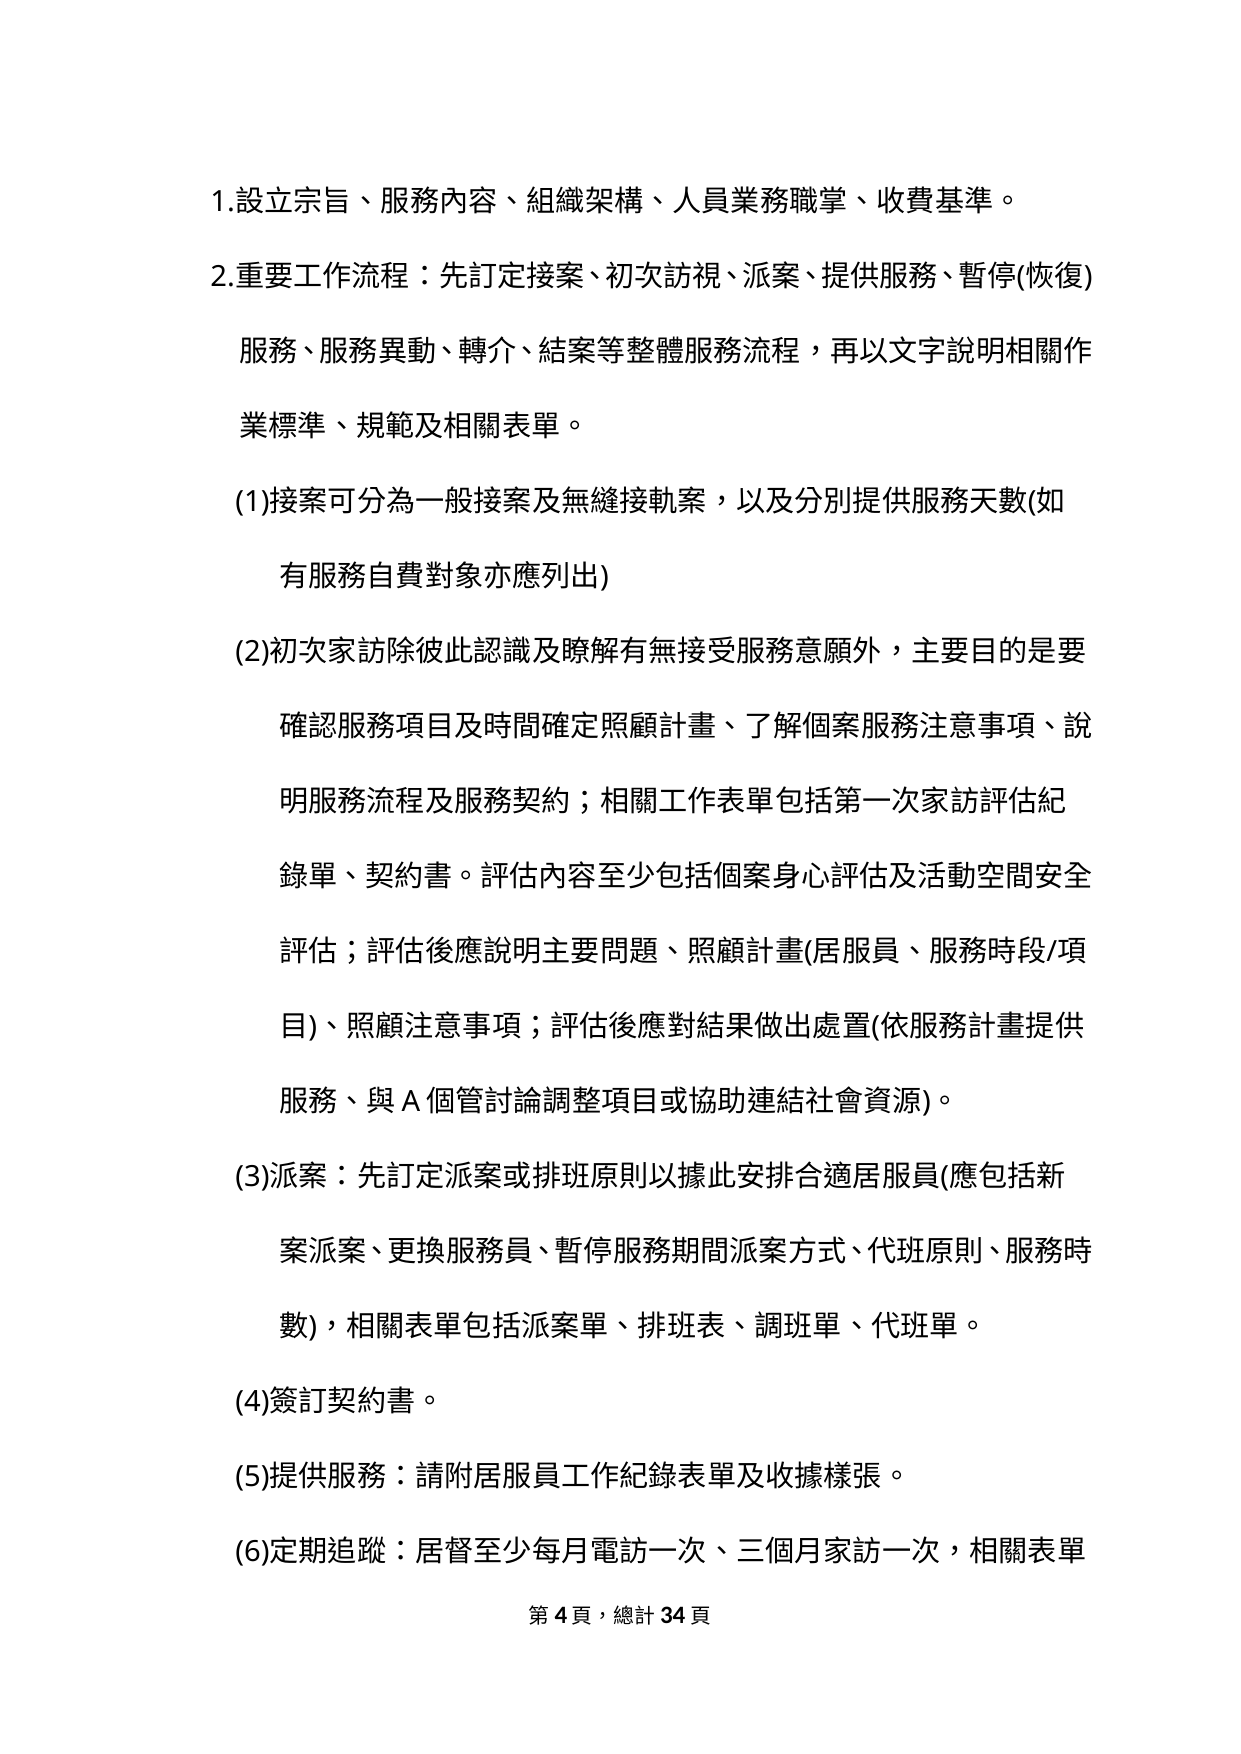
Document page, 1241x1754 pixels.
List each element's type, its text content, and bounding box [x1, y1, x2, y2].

text 2.重要工作流程：先訂定接案、初次訪視、派案、提供服務、暫停(恢復)服務、服務異動、轉介、結案等整體服務流程，再以文字說明相關作業標準、規範及相關表單。 [210, 236, 1092, 461]
text (6)定期追蹤：居督至少每月電訪一次、三個月家訪一次，相關表單 [235, 1511, 1092, 1586]
text (3)派案：先訂定派案或排班原則以據此安排合適居服員(應包括新案派案、更換服務員、暫停服務期間派案方式、代班原則、服務時數)，相關表單包括派案單、排班表、調班單、代班單。 [235, 1136, 1092, 1361]
text (1)接案可分為一般接案及無縫接軌案，以及分別提供服務天數(如有服務自費對象亦應列出) [235, 461, 1092, 611]
text (4)簽訂契約書。 [235, 1361, 1092, 1436]
text (5)提供服務：請附居服員工作紀錄表單及收據樣張。 [235, 1436, 1092, 1511]
text 1.設立宗旨、服務內容、組織架構、人員業務職掌、收費基準。 [210, 161, 1092, 236]
text (2)初次家訪除彼此認識及瞭解有無接受服務意願外，主要目的是要確認服務項目及時間確定照顧計畫、了解個案服務注意事項、說明服務流程及服務契約；相關工作表單包括第一次家訪評估紀錄單、契約書。評估內容至少包括個案身心評估及活動空間安全評估；評估後應說明主要問題、照顧計畫(居服員、服務時段/項目)、照顧注意事項；評估後應對結果做出處置(依服務計畫提供服務、與A個管討論調整項目或協助連結社會資源)。 [235, 611, 1092, 1136]
